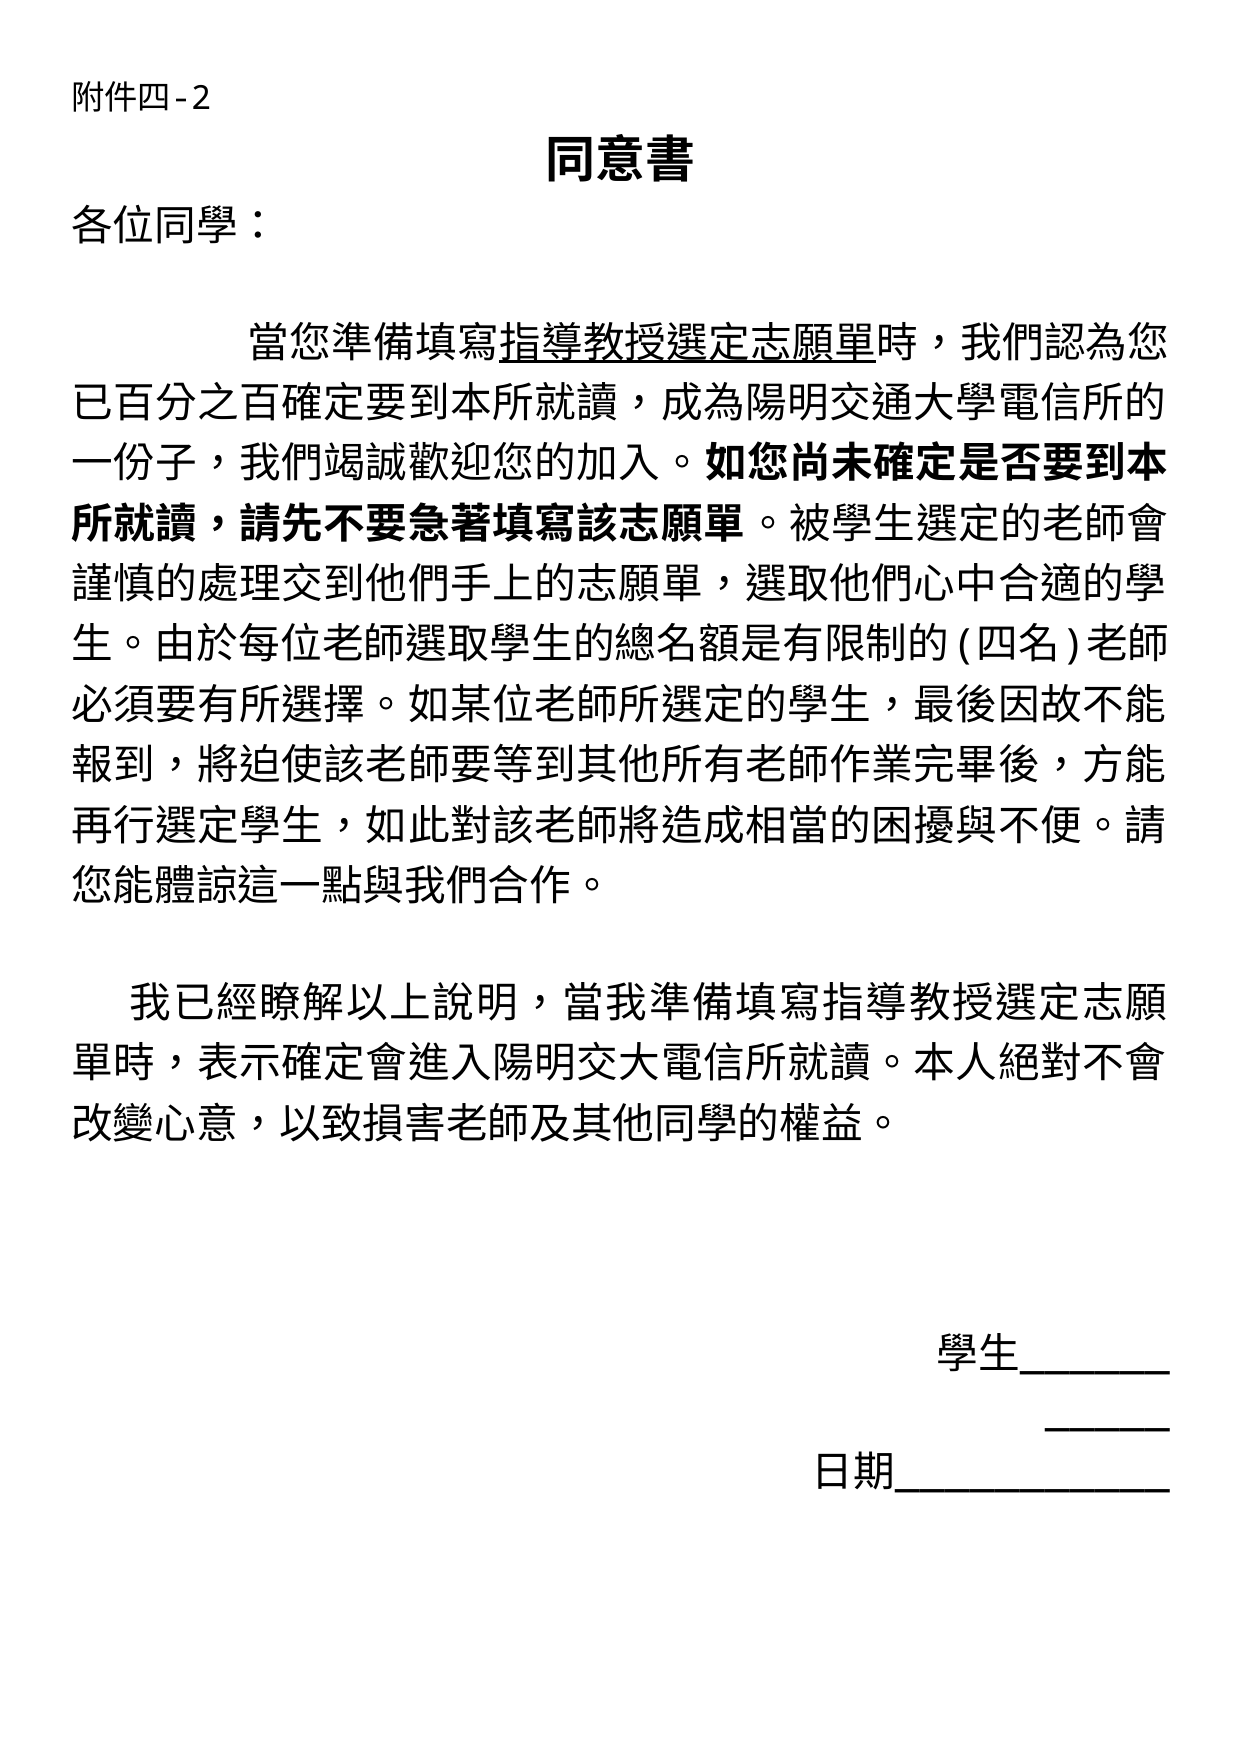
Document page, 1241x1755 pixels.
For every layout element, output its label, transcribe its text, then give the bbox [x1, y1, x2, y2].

text 學生___________ [71, 1320, 1169, 1438]
text 日期___________ [71, 1438, 1169, 1498]
text 我已經瞭解以上說明，當我準備填寫指導教授選定志願單時，表示確定會進入陽明交大電信所就讀。本人絕對不會改變心意，以致損害老師及其他同學的權益。 [71, 969, 1169, 1150]
text 附件四-2 [71, 71, 1169, 119]
text 當您準備填寫指導教授選定志願單時，我們認為您已百分之百確定要到本所就讀，成為陽明交通大學電信所的一份子，我們竭誠歡迎您的加入。如您尚未確定是否要到本所就讀，請先不要急著填寫該志願單。被學生選定的老師會謹慎的處理交到他們手上的志願單，選取他們心中合適的學生。由於每位老師選取學生的總名額是有限制的(四名)老師必須要有所選擇。如某位老師所選定的學生，最後因故不能報到，將迫使該老師要等到其他所有老師作業完畢後，方能再行選定學生，如此對該老師將造成相當的困擾與不便。請您能體諒這一點與我們合作。 [71, 309, 1169, 912]
text 各位同學： [71, 192, 1169, 252]
text 同意書 [71, 119, 1169, 192]
